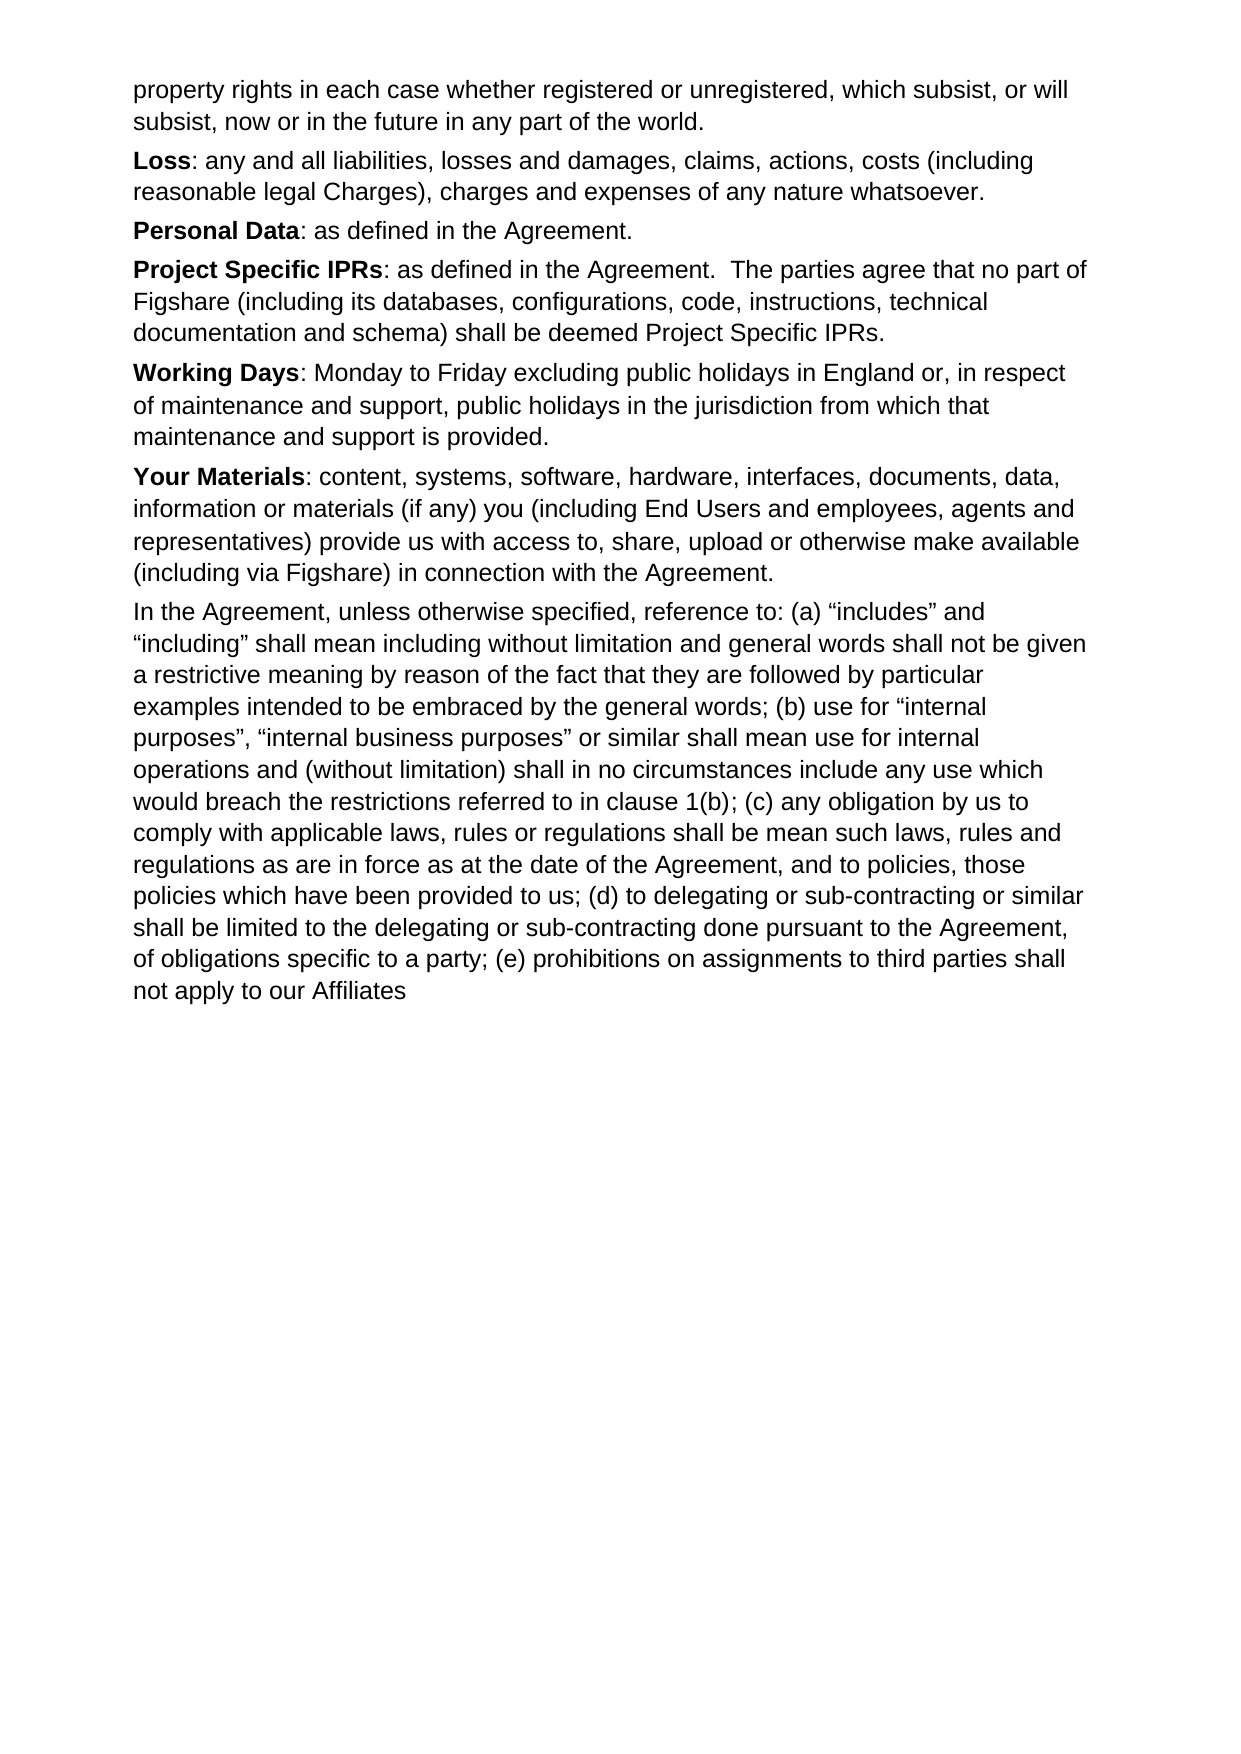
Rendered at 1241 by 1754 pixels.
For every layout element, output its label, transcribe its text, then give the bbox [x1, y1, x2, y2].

text Personal Data: as defined in the Agreement. [133, 216, 1093, 245]
text Loss: any and all liabilities, losses and damages, claims, actions, costs (including reasonable legal Charges), charges and expenses of any nature whatsoever. [133, 146, 1093, 206]
text property rights in each case whether registered or unregistered, which subsist, or will subsist, now or in the future in any part of the world. [133, 75, 1093, 135]
text In the Agreement, unless otherwise specified, reference to: (a) “includes” and “including” shall mean including without limitation and general words shall not be given a restrictive meaning by reason of the fact that they are followed by particular examples intended to be embraced by the general words; (b) use for “internal purposes”, “internal business purposes” or similar shall mean use for internal operations and (without limitation) shall in no circumstances include any use which would breach the restrictions referred to in clause 1(b); (c) any obligation by us to comply with applicable laws, rules or regulations shall be mean such laws, rules and regulations as are in force as at the date of the Agreement, and to policies, those policies which have been provided to us; (d) to delegating or sub-contracting or similar shall be limited to the delegating or sub-contracting done pursuant to the Agreement, of obligations specific to a party; (e) prohibitions on assignments to third parties shall not apply to our Affiliates [133, 597, 1093, 1005]
text Project Specific IPRs: as defined in the Agreement. The parties agree that no part of Figshare (including its databases, configurations, code, instructions, technical documentation and schema) shall be deemed Project Specific IPRs. [133, 255, 1093, 347]
text Your Materials: content, systems, software, hardware, interfaces, documents, data, information or materials (if any) you (including End Users and employees, agents and representatives) provide us with access to, share, upload or otherwise make available (including via Figshare) in connection with the Agreement. [133, 461, 1093, 587]
text Working Days: Monday to Friday excluding public holidays in England or, in respect of maintenance and support, public holidays in the jurisdiction from which that maintenance and support is provided. [133, 357, 1093, 451]
